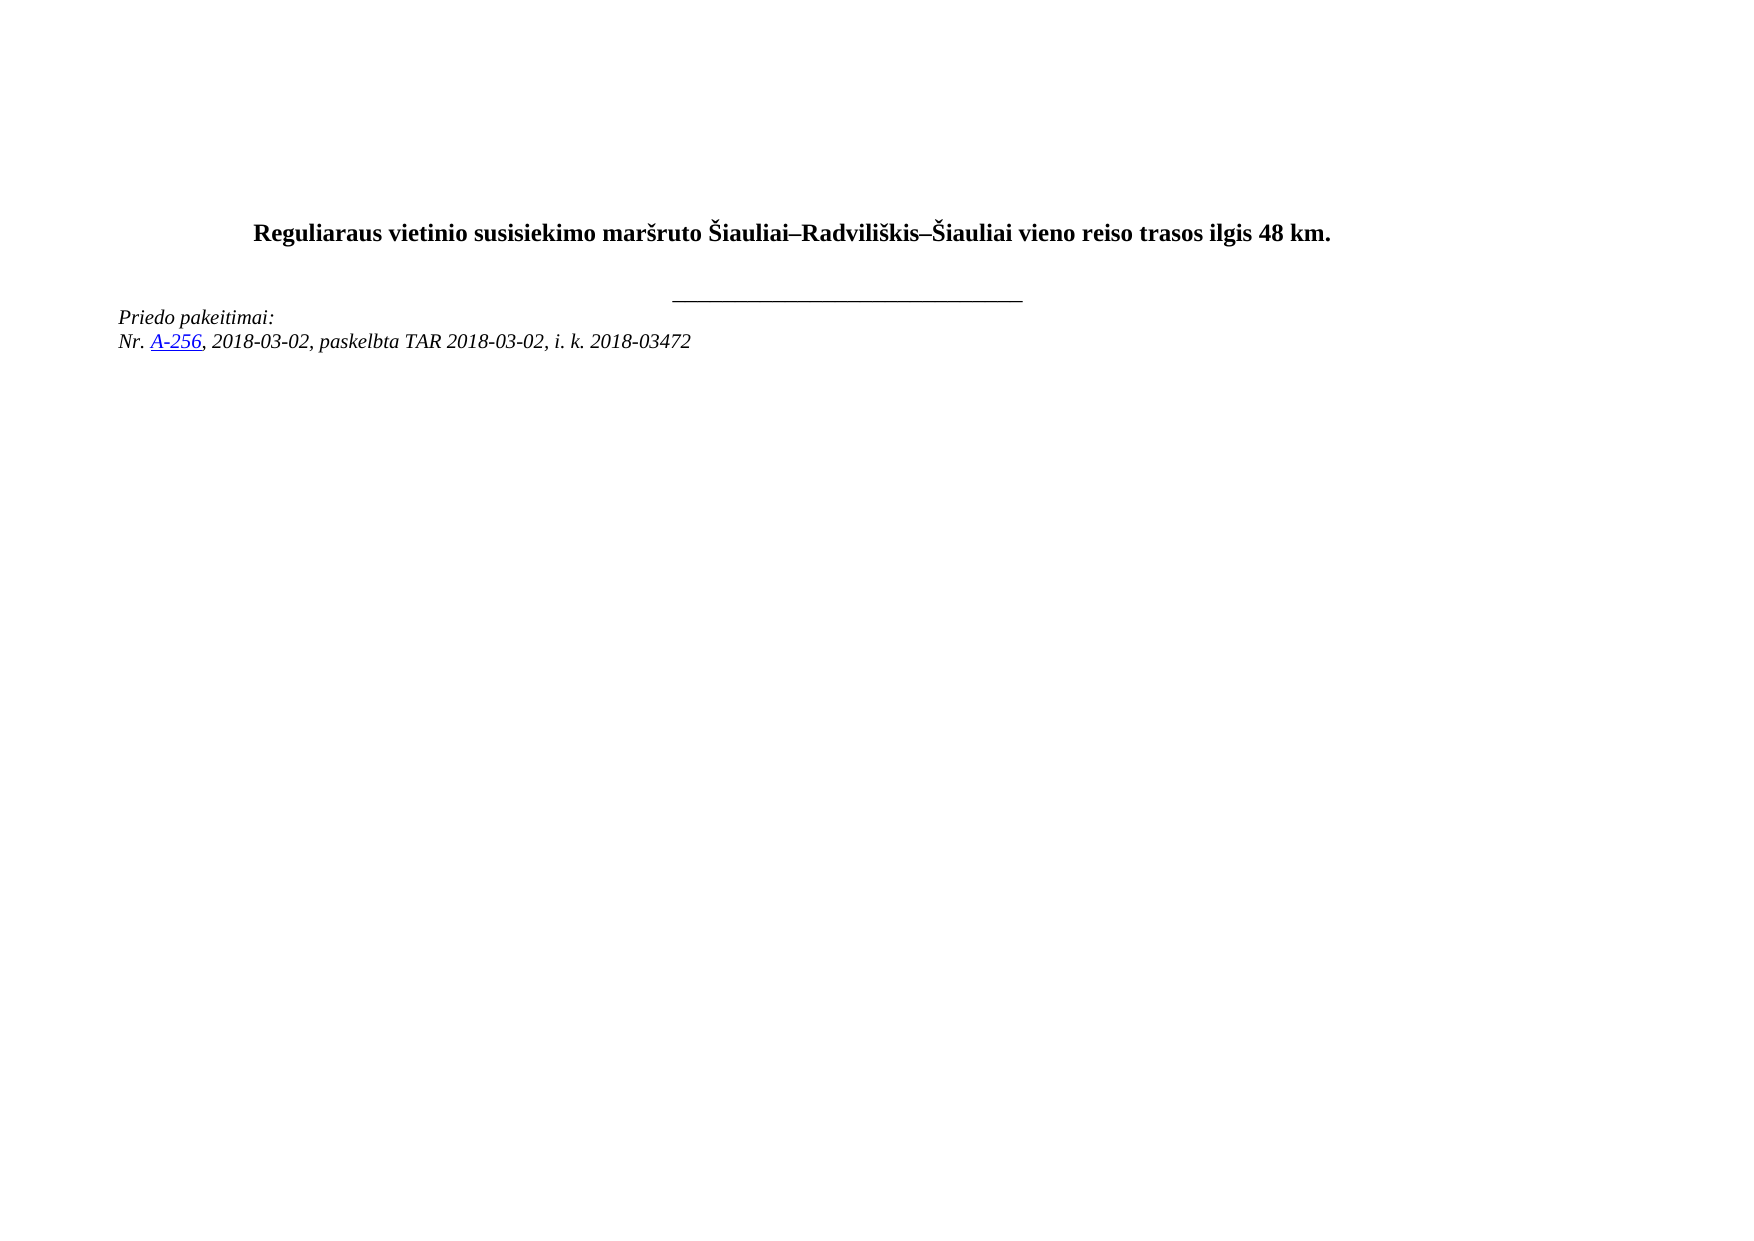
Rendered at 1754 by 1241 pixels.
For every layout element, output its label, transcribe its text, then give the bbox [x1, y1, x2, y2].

text Reguliaraus vietinio susisiekimo maršruto Šiauliai–Radviliškis–Šiauliai vieno reiso trasos ilgis 48 km. [118, 218, 1577, 247]
text Nr. A-256, 2018-03-02, paskelbta TAR 2018-03-02, i. k. 2018-03472 [118, 329, 1577, 353]
text ____________________________ [118, 276, 1577, 305]
text Priedo pakeitimai: [118, 305, 1577, 329]
